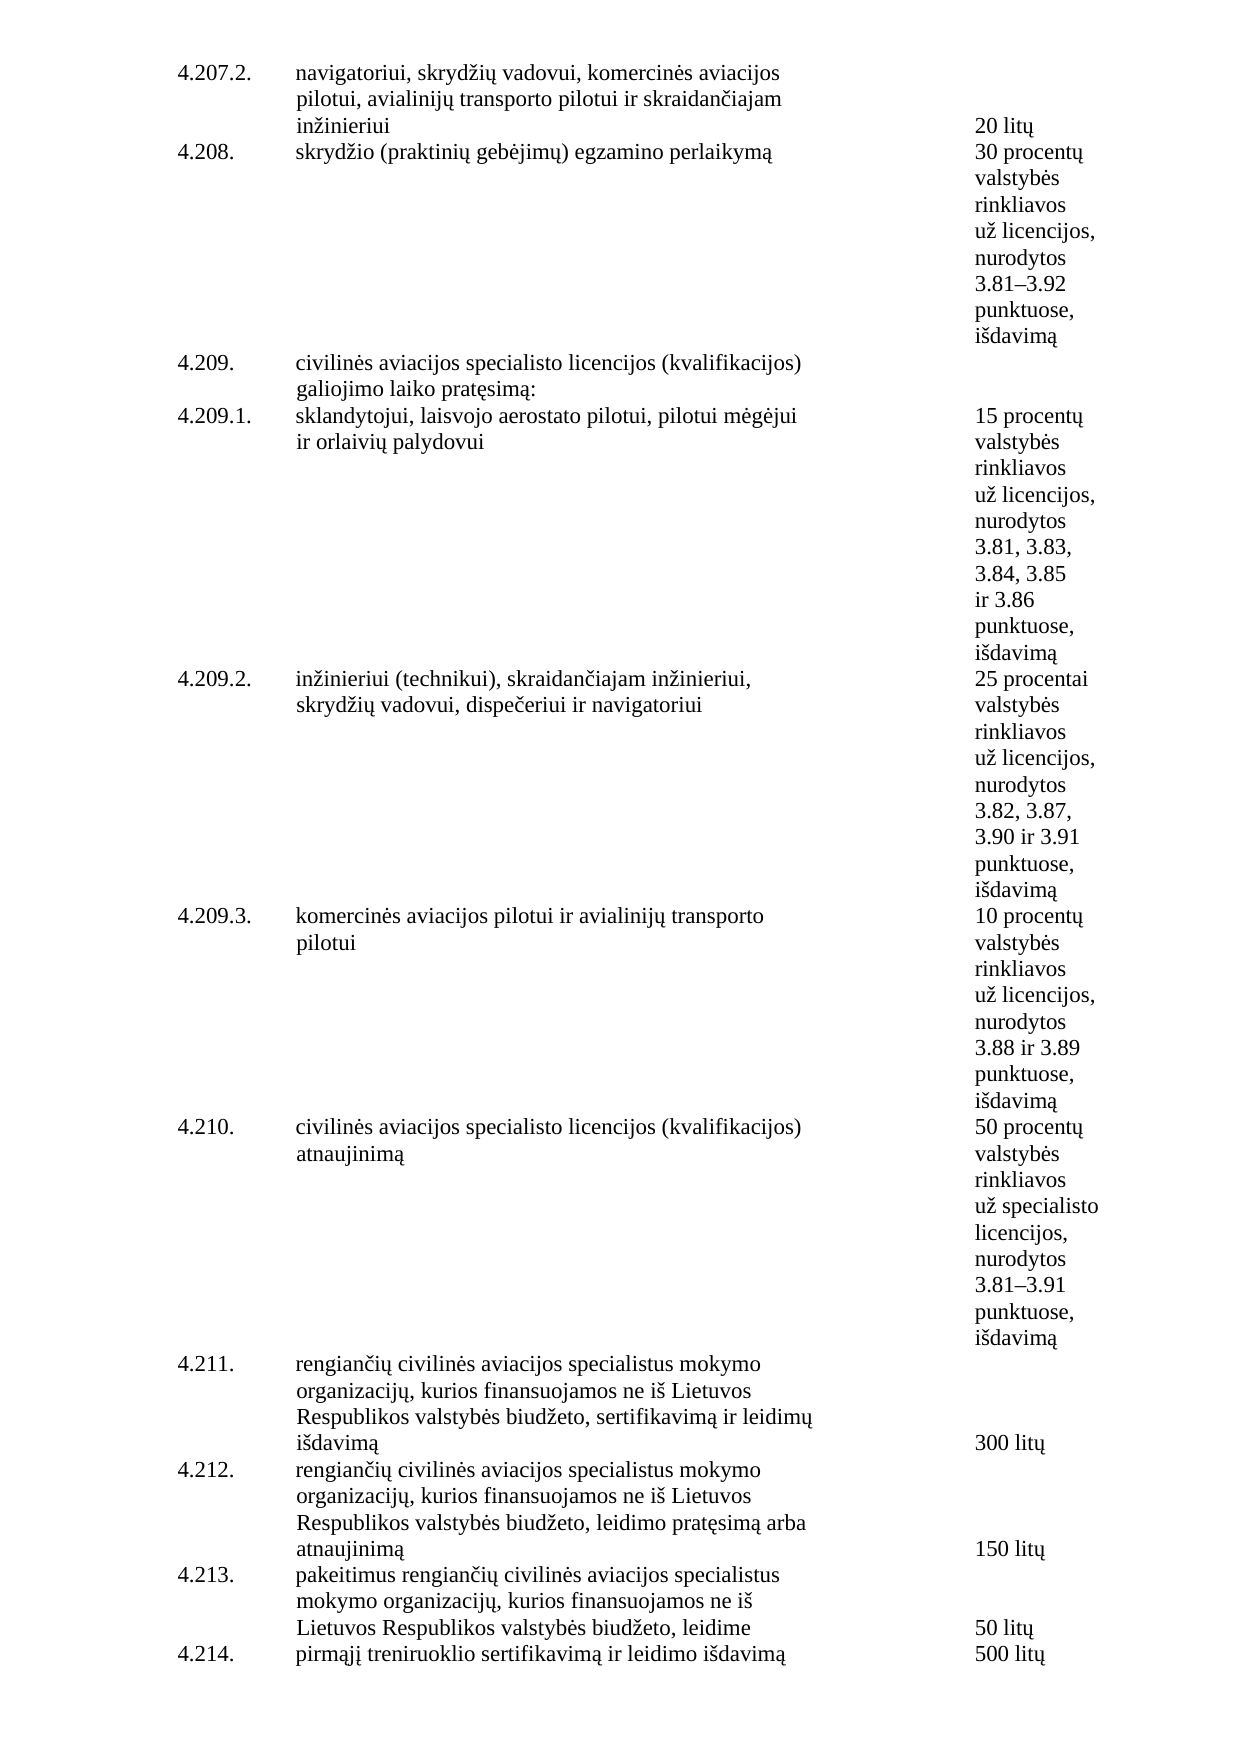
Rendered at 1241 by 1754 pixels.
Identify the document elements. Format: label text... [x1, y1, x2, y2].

text 4.211. rengiančių civilinės aviacijos specialistus mokymo organizacijų, kurios finansuojamos ne iš Lietuvos Respublikos valstybės biudžeto, sertifikavimą ir leidimų išdavimą 300 litų [177, 1350, 1122, 1456]
text 4.208. skrydžio (praktinių gebėjimų) egzamino perlaikymą 30 procentų valstybės rinkliavos už licencijos, nurodytos 3.81–3.92 punktuose, išdavimą [177, 138, 1122, 349]
text 4.207.2. navigatoriui, skrydžių vadovui, komercinės aviacijos pilotui, avialinijų transporto pilotui ir skraidančiajam inžinieriui 20 litų [177, 59, 1122, 138]
text 4.209. civilinės aviacijos specialisto licencijos (kvalifikacijos) galiojimo laiko pratęsimą: [177, 349, 1122, 402]
text 4.214. pirmąjį treniruoklio sertifikavimą ir leidimo išdavimą 500 litų [177, 1640, 1122, 1667]
text 4.209.3. komercinės aviacijos pilotui ir avialinijų transporto 10 procentų pilotui valstybės rinkliavos už licencijos, nurodytos 3.88 ir 3.89 punktuose, išdavimą [177, 902, 1122, 1113]
text 4.209.2. inžinieriui (technikui), skraidančiajam inžinieriui, 25 procentai skrydžių vadovui, dispečeriui ir navigatoriui valstybės rinkliavos už licencijos, nurodytos 3.82, 3.87, 3.90 ir 3.91 punktuose, išdavimą [177, 665, 1122, 902]
text 4.212. rengiančių civilinės aviacijos specialistus mokymo organizacijų, kurios finansuojamos ne iš Lietuvos Respublikos valstybės biudžeto, leidimo pratęsimą arba atnaujinimą 150 litų [177, 1456, 1122, 1561]
text 4.213. pakeitimus rengiančių civilinės aviacijos specialistus mokymo organizacijų, kurios finansuojamos ne iš Lietuvos Respublikos valstybės biudžeto, leidime 50 litų [177, 1561, 1122, 1640]
text 4.209.1. sklandytojui, laisvojo aerostato pilotui, pilotui mėgėjui 15 procentų ir orlaivių palydovui valstybės rinkliavos už licencijos, nurodytos 3.81, 3.83, 3.84, 3.85 ir 3.86 punktuose, išdavimą [177, 402, 1122, 665]
text 4.210. civilinės aviacijos specialisto licencijos (kvalifikacijos) 50 procentų atnaujinimą valstybės rinkliavos už specialisto licencijos, nurodytos 3.81–3.91 punktuose, išdavimą [177, 1113, 1122, 1350]
